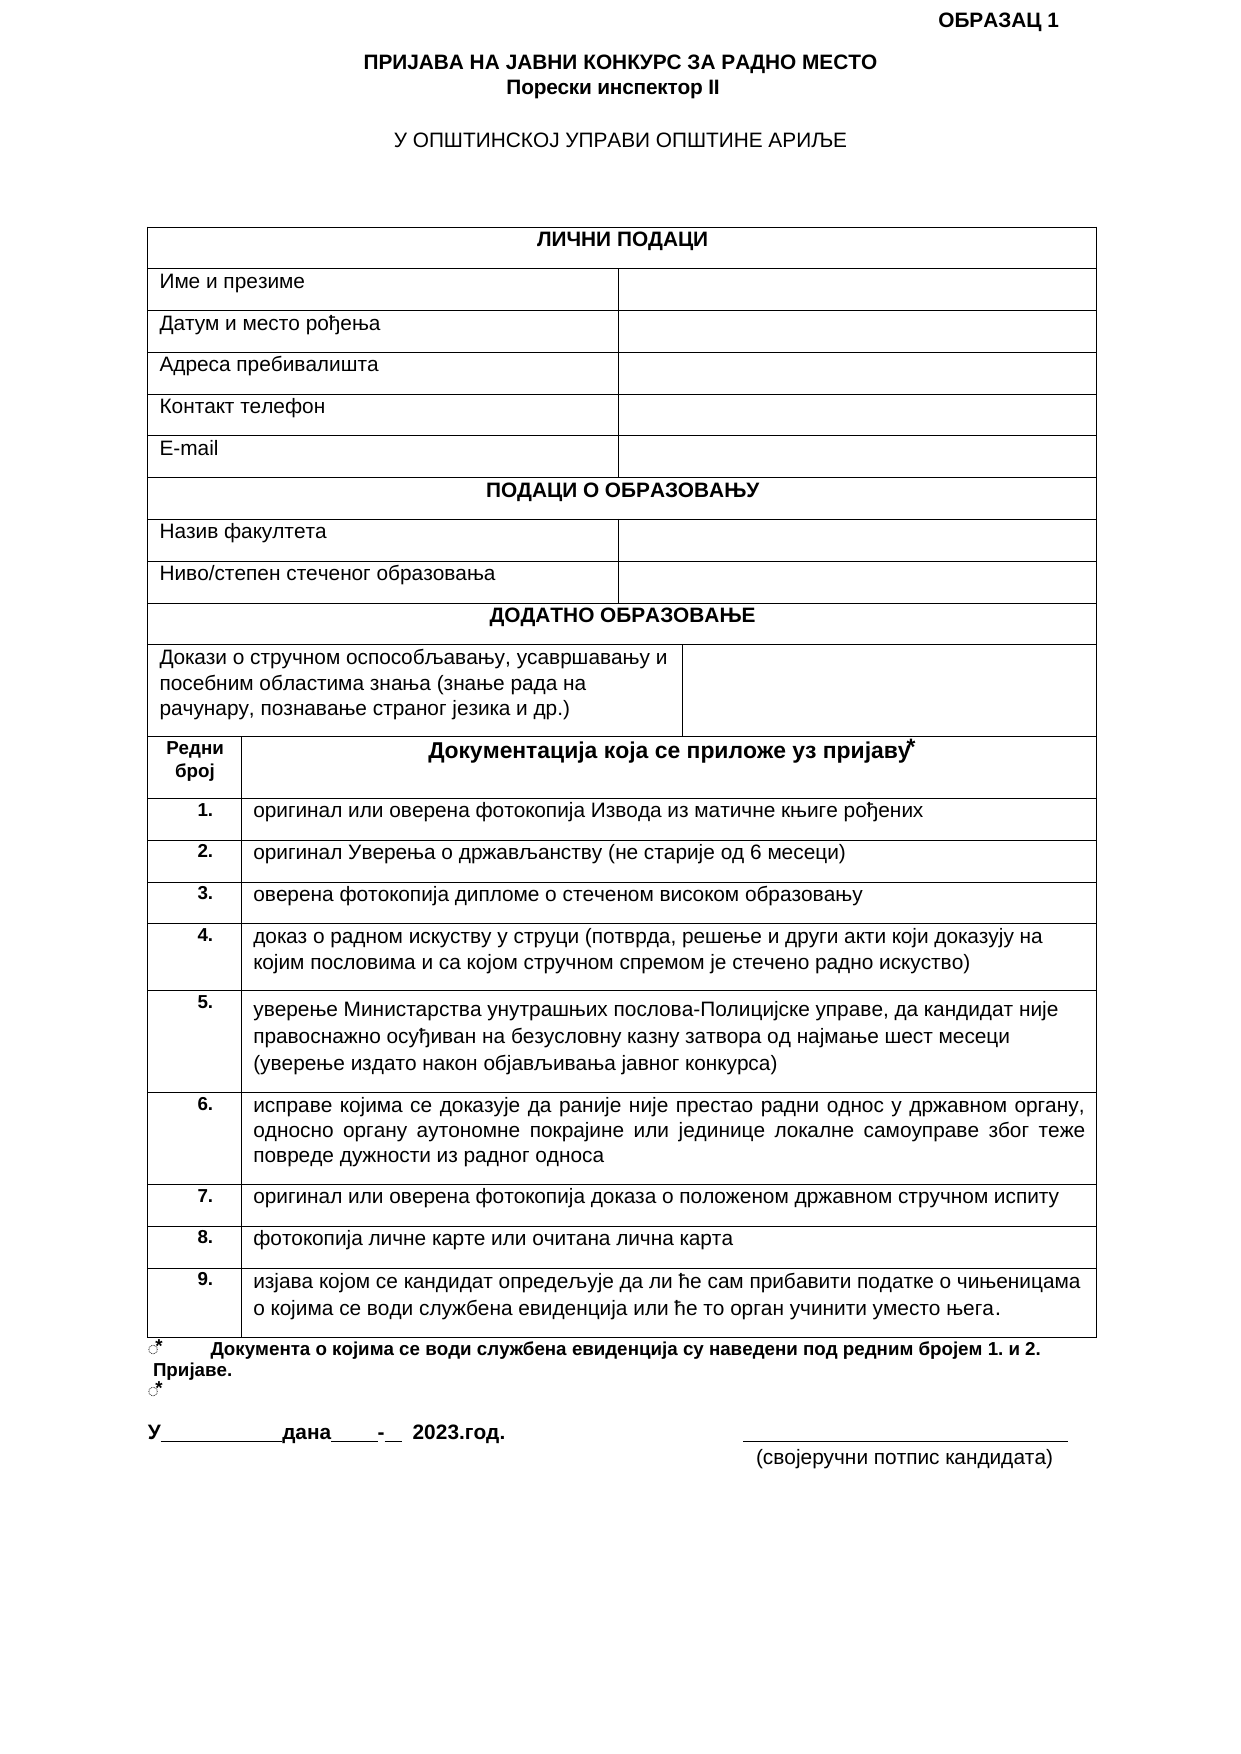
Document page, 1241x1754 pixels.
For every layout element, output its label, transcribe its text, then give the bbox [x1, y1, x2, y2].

table_cell 1. [148, 799, 241, 840]
table_cell Датум и место рођења [148, 311, 618, 352]
table_cell [619, 395, 1096, 435]
table_cell Назив факултета [148, 520, 618, 561]
text ПРИЈАВА НА ЈАВНИ КОНКУРС ЗА РАДНО МЕСТО [313, 50, 927, 74]
table_cell Редни број [148, 737, 241, 798]
table_cell [619, 269, 1096, 310]
table_header ЛИЧНИ ПОДАЦИ [148, 228, 1096, 268]
table_cell уверење Министарства унутрашњих послова-Полицијске управе, да кандидат није правоснажно осуђиван на безусловну казну затвора од најмање шест месеци (уверење издато након објављивања јавног конкурса) [242, 991, 1096, 1092]
list Документа о којима се води службена евиденција су наведени под редним бројем 1. и 2. Пријаве. [147, 1338, 1109, 1381]
table_cell 3. [148, 883, 241, 923]
table_cell Документација која се приложе уз пријаву⃰ [242, 737, 1096, 798]
table_cell исправе којима се доказује да раније није престао радни однос у државном органу, односно органу аутономне покрајине или јединице локалне самоуправе због теже повреде дужности из радног односа [242, 1093, 1096, 1184]
table_cell Име и презиме [148, 269, 618, 310]
table_cell 6. [148, 1093, 241, 1184]
table_cell [619, 353, 1096, 393]
table_cell оригинал Уверења о држављанству (не старије од 6 месеци) [242, 841, 1096, 882]
text ОБРАЗАЦ 1 [135, 8, 1059, 32]
table_cell 4. [148, 924, 241, 990]
table_cell доказ о радном искуству у струци (потврда, решење и други акти који доказују на којим пословима и са којом стручном спремом је стечено радно искуство) [242, 924, 1096, 990]
table_cell 9. [148, 1269, 241, 1337]
table_cell ПОДАЦИ О ОБРАЗОВАЊУ [148, 478, 1096, 519]
table_cell изјава којом се кандидат опредељује да ли ће сам прибавити податке о чињеницама о којима се води службена евиденција или ће то орган учинити уместо њега. [242, 1269, 1096, 1337]
table_cell [619, 311, 1096, 352]
table_cell Контакт телефон [148, 395, 618, 435]
table_cell Докази о стручном оспособљавању, усавршавању и посебним областима знања (знање рада на рачунару, познавање страног језика и др.) [148, 645, 682, 736]
text Порески инспектор II [42, 75, 1184, 99]
table_cell 7. [148, 1185, 241, 1226]
table_cell ДОДАТНО ОБРАЗОВАЊЕ [148, 604, 1096, 644]
table_cell [619, 520, 1096, 561]
table_cell Е-mail [148, 436, 618, 477]
table_cell оверена фотокопија дипломе о стеченом високом образовању [242, 883, 1096, 923]
table_cell 8. [148, 1227, 241, 1268]
table_cell фотокопија личне карте или очитана лична карта [242, 1227, 1096, 1268]
table_cell Адреса пребивалишта [148, 353, 618, 393]
text У дана - 2023.год. [148, 1420, 1109, 1444]
table_cell оригинал или оверена фотокопија доказа о положеном државном стручном испиту [242, 1185, 1096, 1226]
text (својеручни потпис кандидата) [756, 1445, 1109, 1469]
table_cell [619, 436, 1096, 477]
text У ОПШТИНСКОЈ УПРАВИ ОПШТИНЕ АРИЉЕ [313, 128, 927, 152]
table_cell [683, 645, 1096, 736]
table_cell оригинал или оверена фотокопија Извода из матичне књиге рођених [242, 799, 1096, 840]
table_cell 5. [148, 991, 241, 1092]
table_cell Ниво/степен стеченог образовања [148, 562, 618, 602]
table_cell [619, 562, 1096, 602]
table_cell 2. [148, 841, 241, 882]
